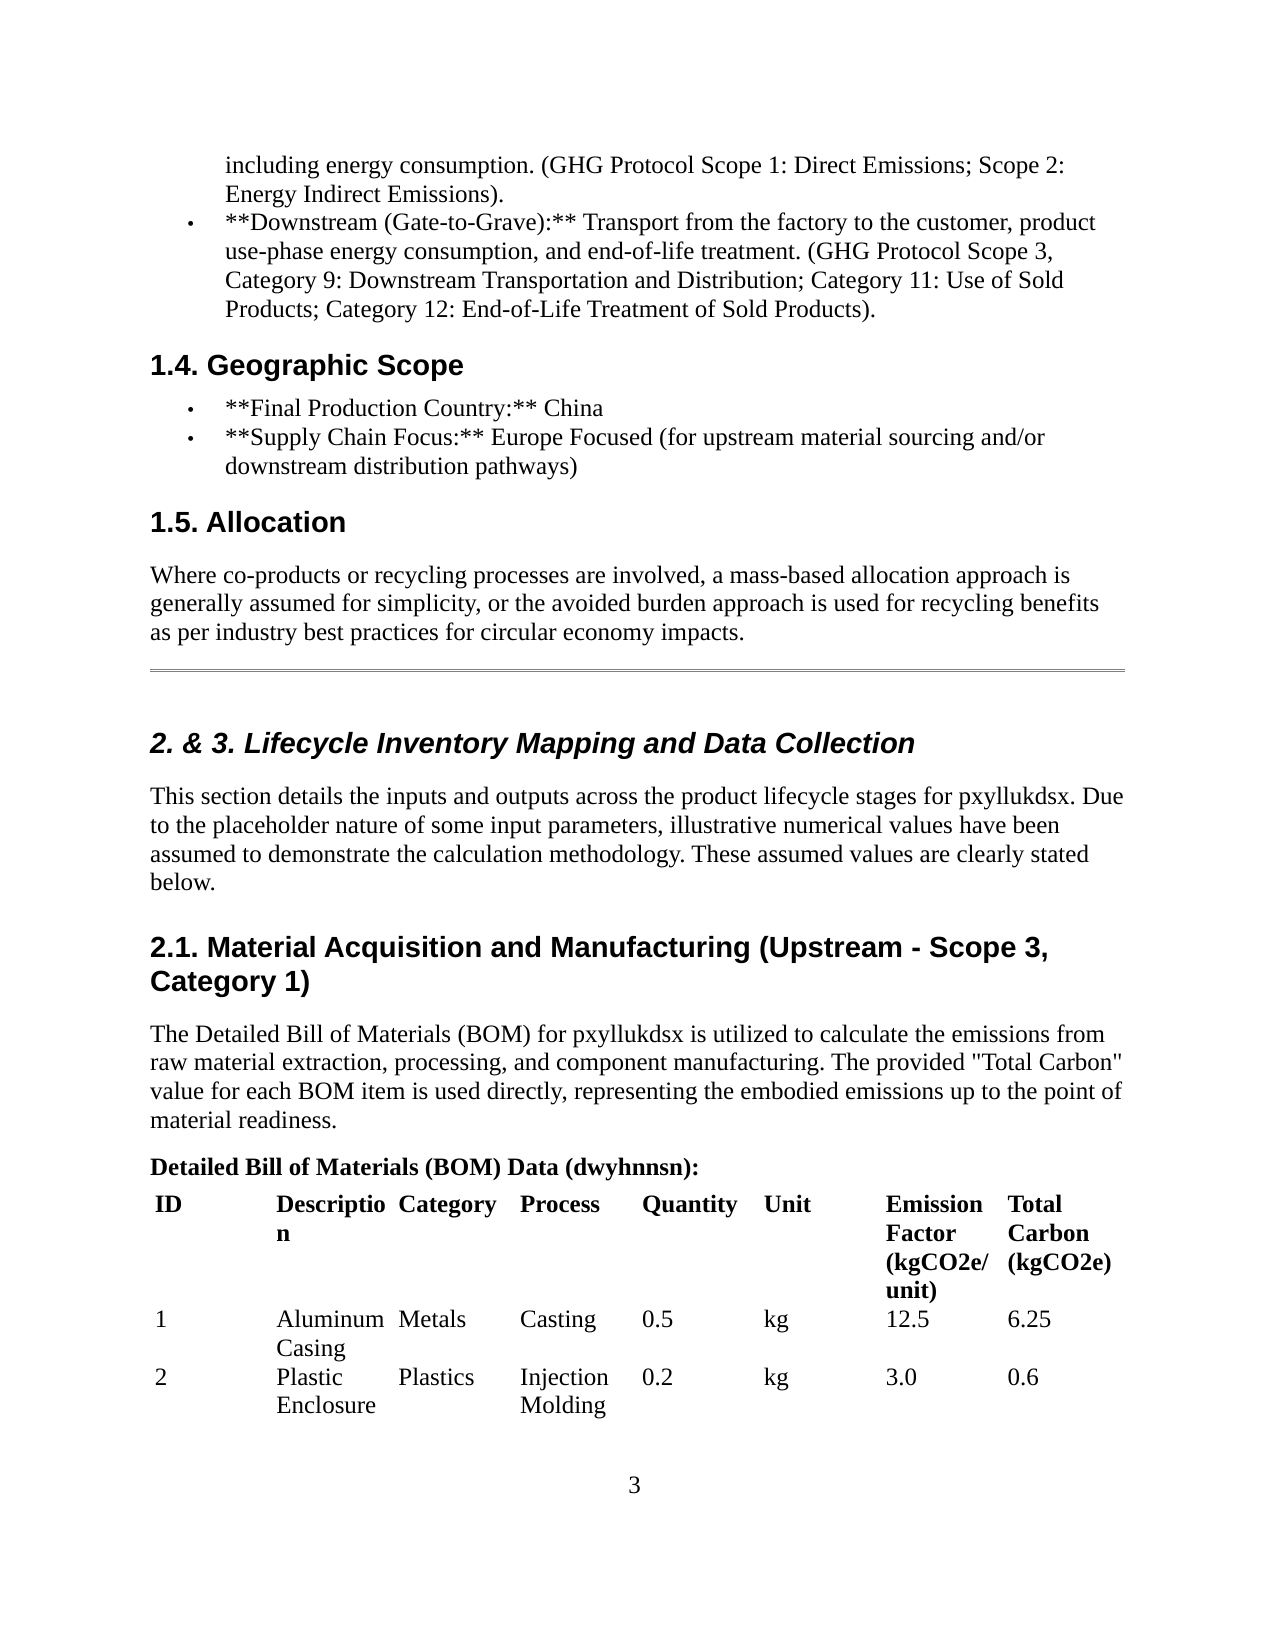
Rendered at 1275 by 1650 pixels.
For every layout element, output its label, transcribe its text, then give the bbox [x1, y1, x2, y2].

table_header Description [272, 1189, 394, 1304]
table_cell Injection Molding [516, 1362, 637, 1419]
table_cell kg [759, 1362, 881, 1419]
table_cell 12.5 [881, 1304, 1003, 1362]
table_cell 0.2 [638, 1362, 759, 1419]
table_cell 0.6 [1003, 1362, 1125, 1419]
subtitle 2. & 3. Lifecycle Inventory Mapping and Data Collection [150, 726, 1125, 760]
table_cell 0.5 [638, 1304, 759, 1362]
subtitle 2.1. Material Acquisition and Manufacturing (Upstream - Scope 3, Category 1) [150, 930, 1125, 997]
table_cell 3.0 [881, 1362, 1003, 1419]
table_header ID [150, 1189, 272, 1304]
table_cell 6.25 [1003, 1304, 1125, 1362]
table_header Quantity [638, 1189, 759, 1304]
list **Downstream (Gate-to-Grave):** Transport from the factory to the customer, product use-phase energy consumption, and end-of-life treatment. (GHG Protocol Scope 3, Category 9: Downstream Transportation and Distribution; Category 11: Use of Sold Products; Category 12: End-of-Life Treatment of Sold Products). [187, 207, 1125, 322]
table_cell Plastics [394, 1362, 516, 1419]
table_cell Casting [516, 1304, 637, 1362]
table_cell 1 [150, 1304, 272, 1362]
table_header Process [516, 1189, 637, 1304]
subtitle 1.4. Geographic Scope [150, 347, 1125, 381]
list including energy consumption. (GHG Protocol Scope 1: Direct Emissions; Scope 2: Energy Indirect Emissions). [187, 150, 1125, 207]
table_cell 2 [150, 1362, 272, 1419]
text Detailed Bill of Materials (BOM) Data (dwyhnnsn): [150, 1152, 1125, 1180]
table_cell Aluminum Casing [272, 1304, 394, 1362]
table_header Emission Factor (kgCO2e/unit) [881, 1189, 1003, 1304]
list **Final Production Country:** China [187, 393, 1125, 422]
table_header Unit [759, 1189, 881, 1304]
table_header Total Carbon (kgCO2e) [1003, 1189, 1125, 1304]
table_cell Plastic Enclosure [272, 1362, 394, 1419]
text Where co-products or recycling processes are involved, a mass-based allocation approach is generally assumed for simplicity, or the avoided burden approach is used for recycling benefits as per industry best practices for circular economy impacts. [150, 560, 1125, 646]
list **Supply Chain Focus:** Europe Focused (for upstream material sourcing and/or downstream distribution pathways) [187, 422, 1125, 480]
table_cell Metals [394, 1304, 516, 1362]
table_cell kg [759, 1304, 881, 1362]
subtitle 1.5. Allocation [150, 505, 1125, 538]
table_header Category [394, 1189, 516, 1304]
text This section details the inputs and outputs across the product lifecycle stages for pxyllukdsx. Due to the placeholder nature of some input parameters, illustrative numerical values have been assumed to demonstrate the calculation methodology. These assumed values are clearly stated below. [150, 781, 1125, 896]
text The Detailed Bill of Materials (BOM) for pxyllukdsx is utilized to calculate the emissions from raw material extraction, processing, and component manufacturing. The provided "Total Carbon" value for each BOM item is used directly, representing the embodied emissions up to the point of material readiness. [150, 1019, 1125, 1134]
